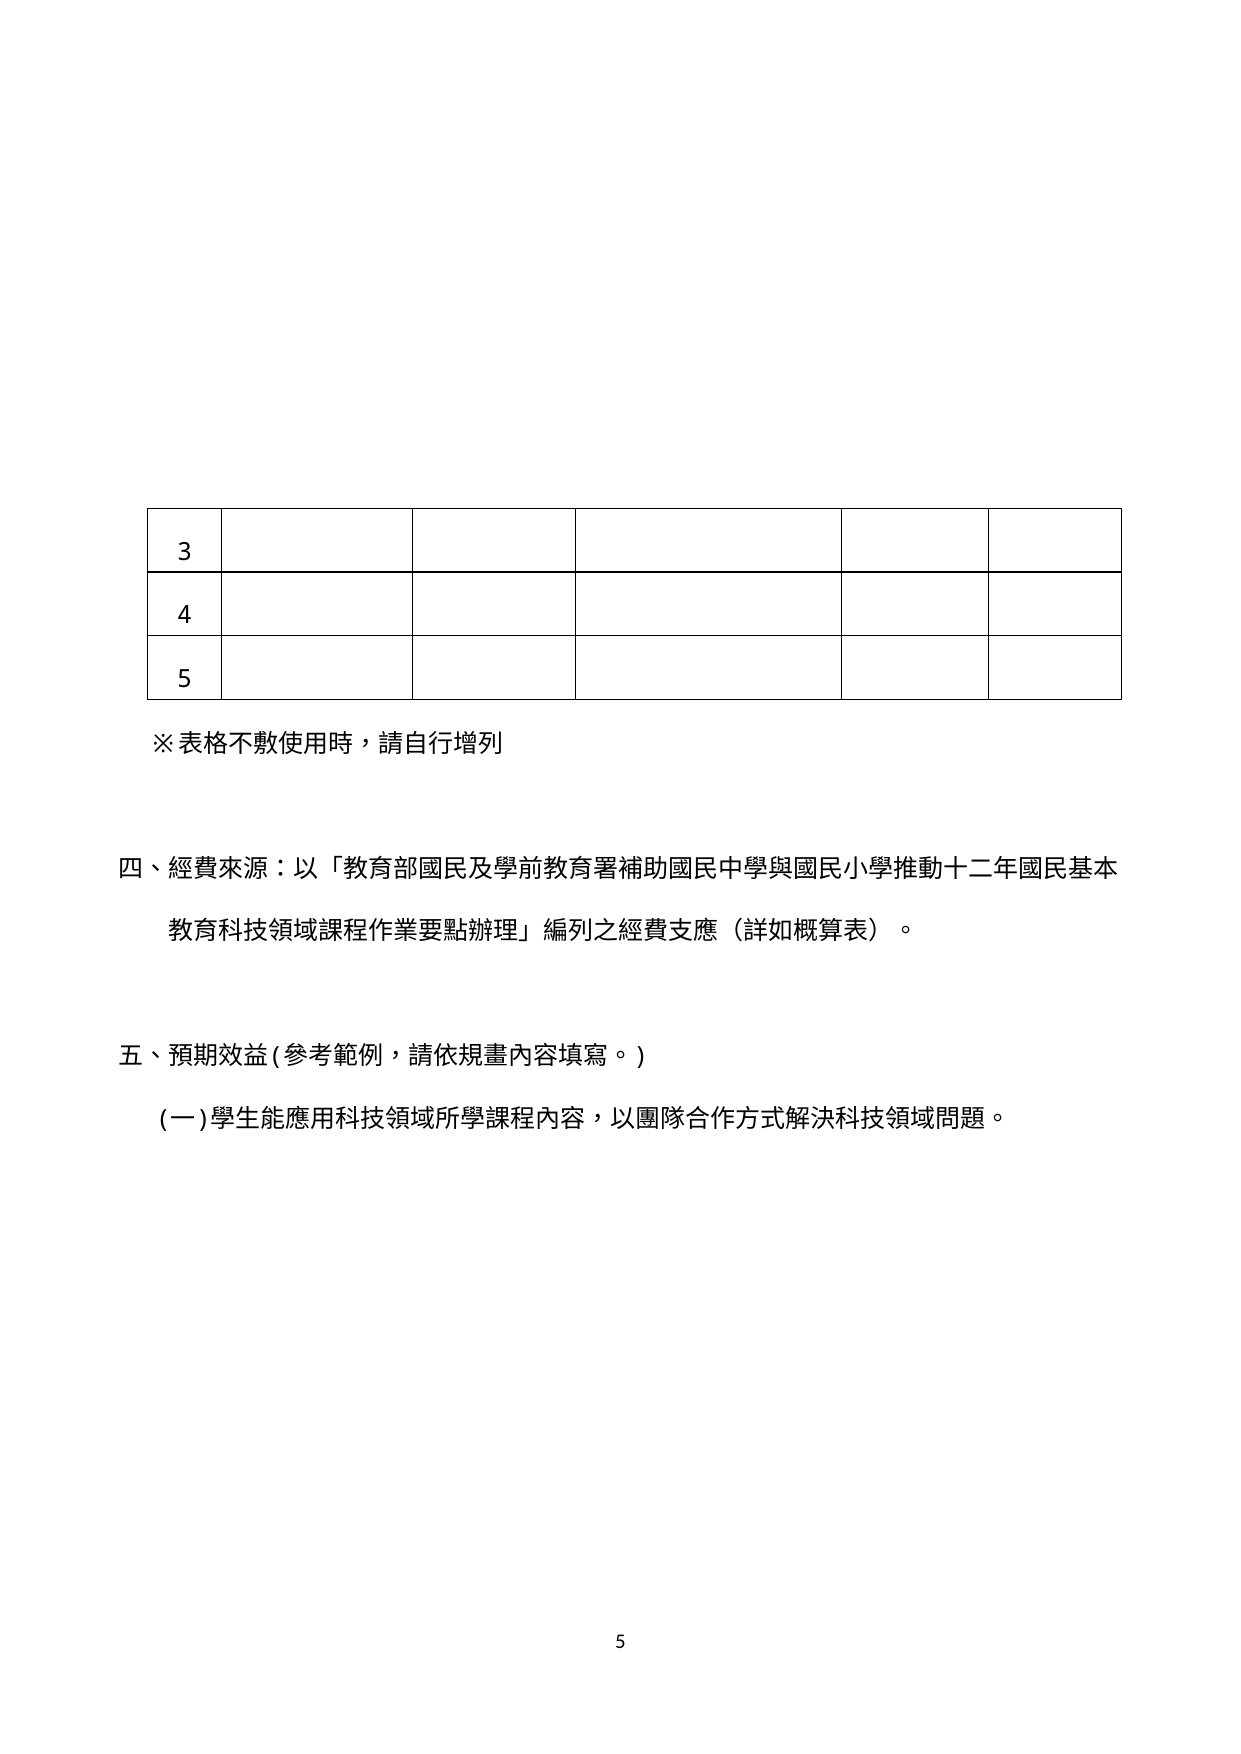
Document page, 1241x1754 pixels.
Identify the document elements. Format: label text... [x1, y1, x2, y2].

table_cell [576, 573, 841, 635]
table_cell [413, 509, 575, 571]
table_cell [576, 509, 841, 571]
table_cell [222, 636, 412, 698]
table_cell [842, 573, 988, 635]
text ※表格不敷使用時，請自行增列 [118, 699, 1122, 762]
table_cell 4 [148, 573, 221, 635]
table_cell 5 [148, 636, 221, 698]
table_cell [413, 636, 575, 698]
table_cell [842, 636, 988, 698]
table_cell [222, 509, 412, 571]
text 教育科技領域課程作業要點辦理」編列之經費支應（詳如概算表）。 [118, 887, 1122, 949]
table_cell [989, 509, 1121, 571]
table_cell 3 [148, 509, 221, 571]
text 五、預期效益(參考範例，請依規畫內容填寫。) [118, 1012, 1122, 1074]
table_cell [989, 573, 1121, 635]
table_cell [576, 636, 841, 698]
table_cell [989, 636, 1121, 698]
table_cell [222, 573, 412, 635]
text 四、經費來源：以「教育部國民及學前教育署補助國民中學與國民小學推動十二年國民基本 [118, 824, 1122, 887]
table_cell [413, 573, 575, 635]
text (一)學生能應用科技領域所學課程內容，以團隊合作方式解決科技領域問題。 [118, 1074, 1122, 1137]
table_cell [842, 509, 988, 571]
